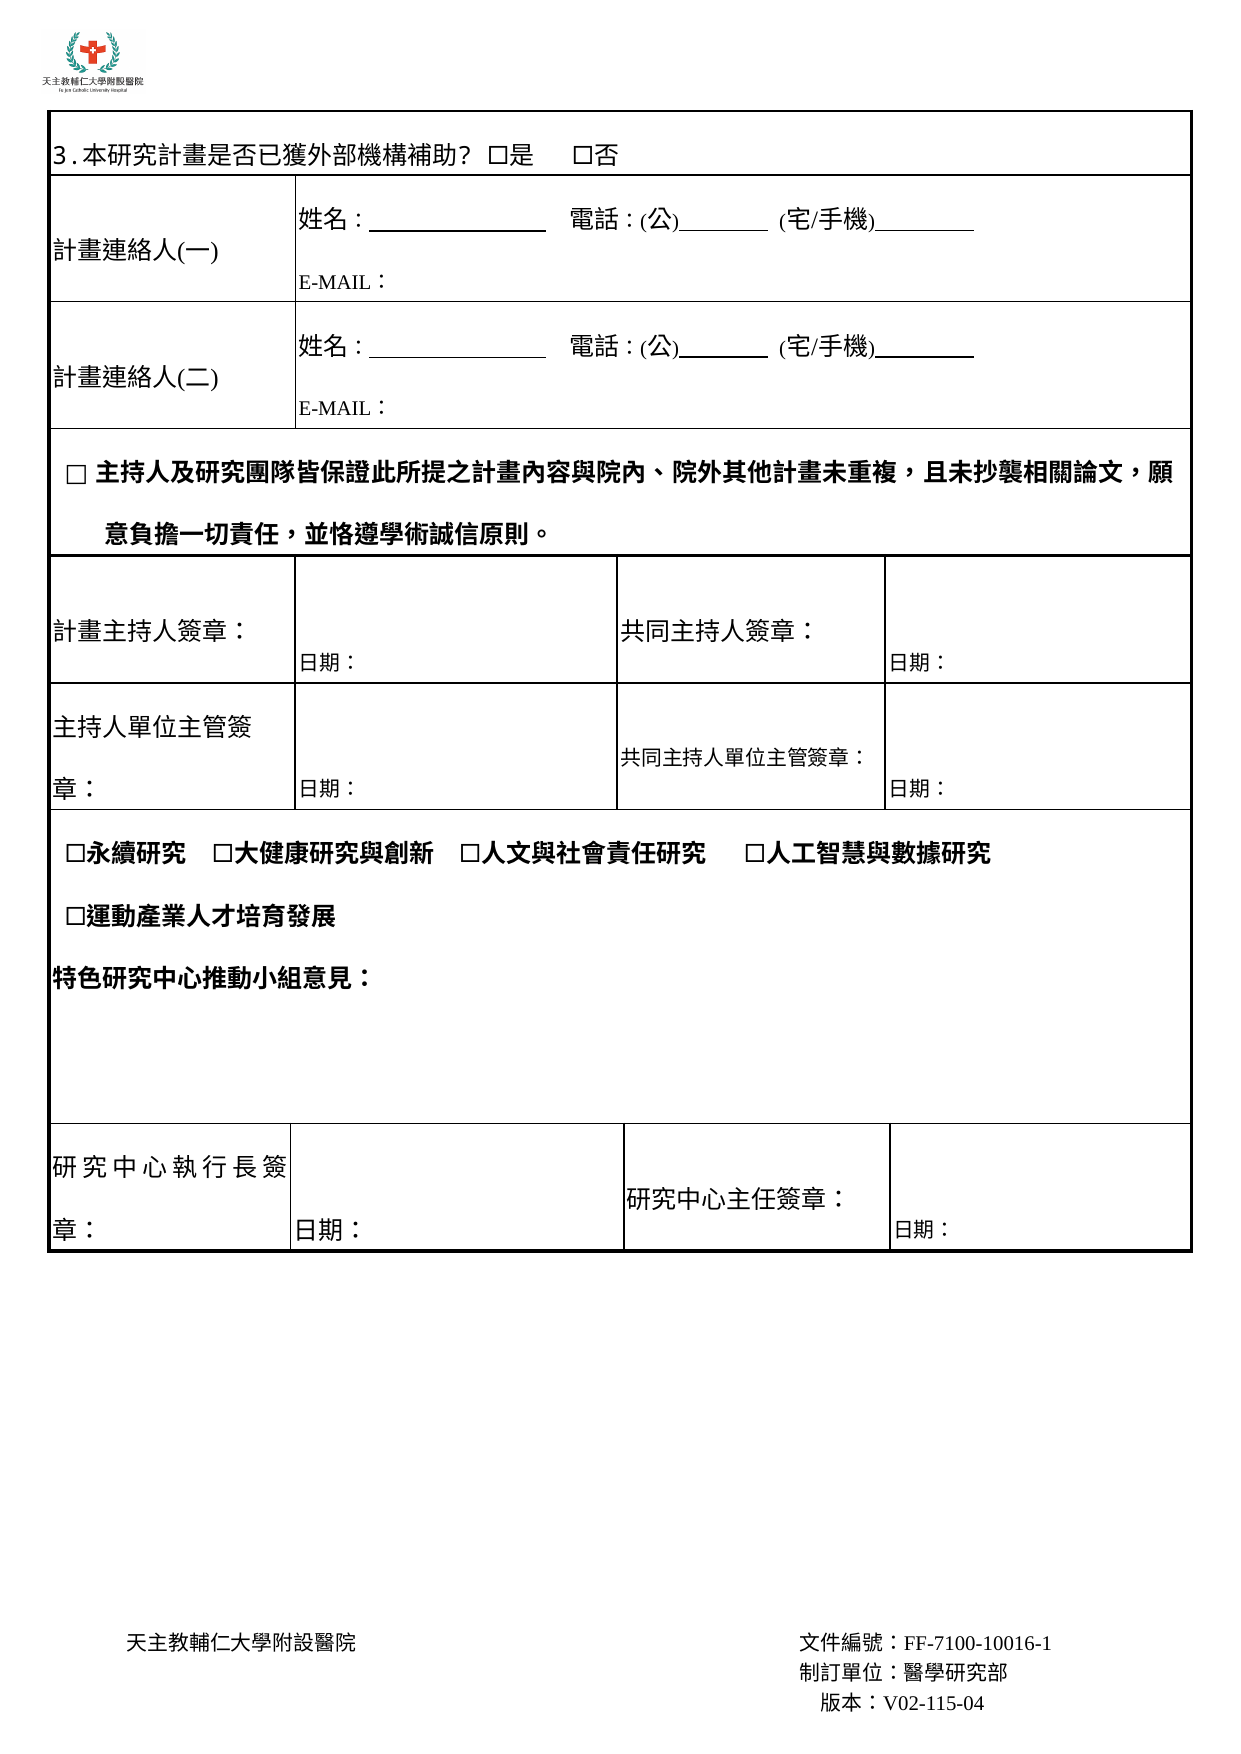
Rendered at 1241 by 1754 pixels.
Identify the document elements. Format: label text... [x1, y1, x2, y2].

table_cell 日期： [891, 1124, 1190, 1249]
table_cell 計畫連絡人(二) [51, 302, 295, 427]
table_cell □ 主持人及研究團隊皆保證此所提之計畫內容與院內、院外其他計畫未重複，且未抄襲相關論文，願意負擔一切責任，並恪遵學術誠信原則。 [51, 429, 1190, 554]
table_cell 共同主持人簽章： [618, 557, 884, 682]
table_cell ¨永續研究 ¨大健康研究與創新 ¨人文與社會責任研究 ¨人工智慧與數據研究 ¨運動產業人才培育發展 特色研究中心推動小組意見： [51, 810, 1190, 1123]
table_cell 日期： [296, 684, 616, 809]
table_cell 日期： [886, 557, 1190, 682]
table_cell 姓名： 電話：(公) (宅/手機) E-MAIL： [296, 176, 1190, 301]
table_cell 主持人單位主管簽章： [51, 684, 294, 809]
table_cell 姓名： 電話：(公) (宅/手機) E-MAIL： [296, 302, 1190, 427]
table_cell 日期： [291, 1124, 623, 1249]
table_cell 研究中心執行長簽章： [51, 1124, 290, 1249]
table_cell 日期： [296, 557, 616, 682]
table_cell 日期： [886, 684, 1190, 809]
table_cell 計畫連絡人(一) [51, 176, 295, 301]
table_cell 研究中心主任簽章： [625, 1124, 889, 1249]
table_cell 計畫主持人簽章： [51, 557, 294, 682]
table_cell 3.本研究計畫是否已獲外部機構補助? ¨是 ¨否 [51, 112, 1190, 174]
table_cell 共同主持人單位主管簽章： [618, 684, 884, 809]
